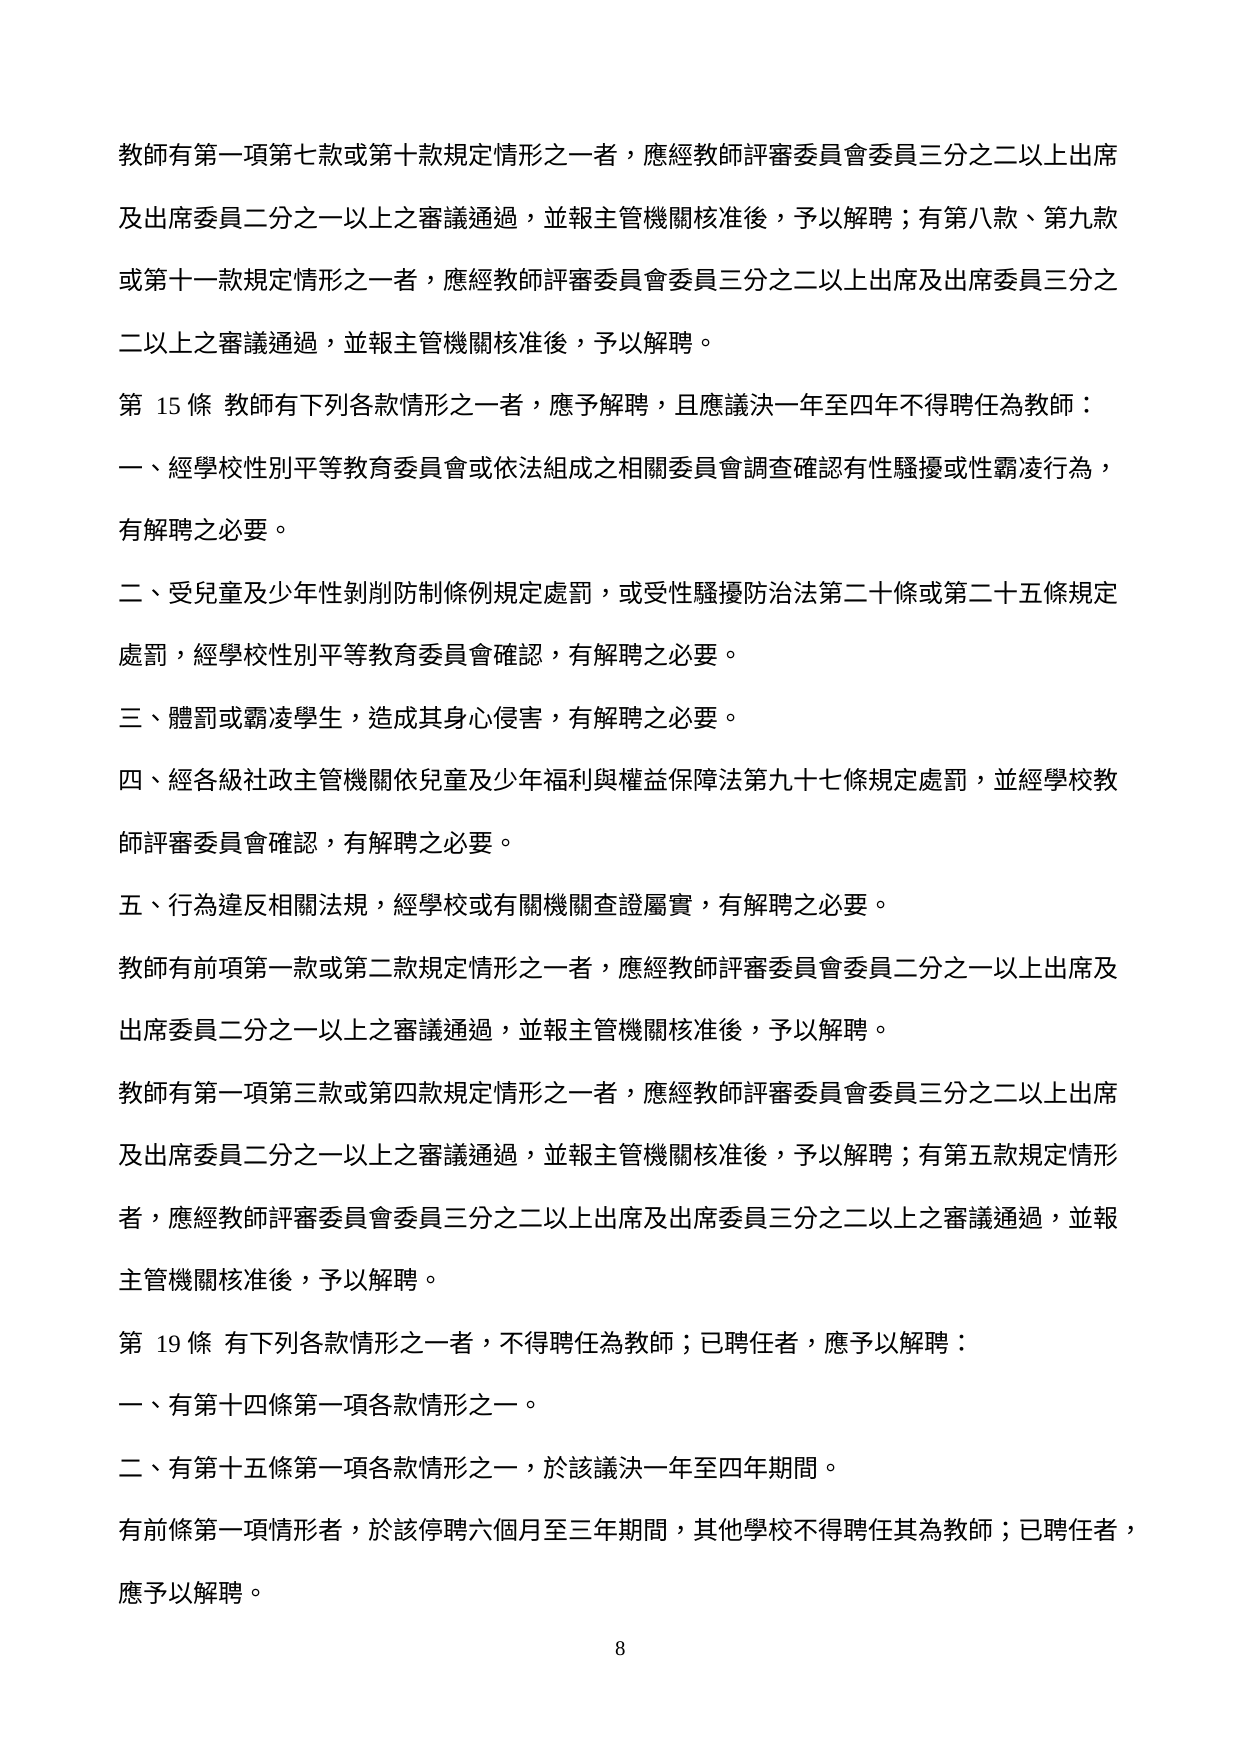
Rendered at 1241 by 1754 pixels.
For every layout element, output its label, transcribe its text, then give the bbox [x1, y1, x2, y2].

text 二、有第十五條第一項各款情形之一，於該議決一年至四年期間。 [118, 1425, 210, 1487]
text 第 19 條 有下列各款情形之一者，不得聘任為教師；已聘任者，應予以解聘： [998, 1300, 1122, 1362]
text 二、有第十五條第一項各款情形之一，於該議決一年至四年期間。 [998, 1425, 1122, 1487]
text 四、經各級社政主管機關依兒童及少年福利與權益保障法第九十七條規定處罰，並經學校教師評審委員會確認，有解聘之必要。 [118, 737, 1122, 862]
text 一、經學校性別平等教育委員會或依法組成之相關委員會調查確認有性騷擾或性霸凌行為，有解聘之必要。 [118, 425, 1122, 550]
text 一、有第十四條第一項各款情形之一。 [118, 1362, 210, 1425]
text 教師有第一項第七款或第十款規定情形之一者，應經教師評審委員會委員三分之二以上出席及出席委員二分之一以上之審議通過，並報主管機關核准後，予以解聘；有第八款、第九款或第十一款規定情形之一者，應經教師評審委員會委員三分之二以上出席及出席委員三分之二以上之審議通過，並報主管機關核准後，予以解聘。 [118, 112, 1122, 362]
text 五、行為違反相關法規，經學校或有關機關查證屬實，有解聘之必要。 [998, 862, 1122, 925]
text 第 15 條 教師有下列各款情形之一者，應予解聘，且應議決一年至四年不得聘任為教師： [118, 362, 1122, 425]
text 教師有前項第一款或第二款規定情形之一者，應經教師評審委員會委員二分之一以上出席及出席委員二分之一以上之審議通過，並報主管機關核准後，予以解聘。 [118, 925, 210, 1050]
text 二、受兒童及少年性剝削防制條例規定處罰，或受性騷擾防治法第二十條或第二十五條規定處罰，經學校性別平等教育委員會確認，有解聘之必要。 [118, 550, 1122, 675]
text 一、有第十四條第一項各款情形之一。 [998, 1362, 1122, 1425]
text 五、行為違反相關法規，經學校或有關機關查證屬實，有解聘之必要。 [118, 862, 210, 925]
text 第 19 條 有下列各款情形之一者，不得聘任為教師；已聘任者，應予以解聘： [118, 1300, 210, 1362]
text 教師有前項第一款或第二款規定情形之一者，應經教師評審委員會委員二分之一以上出席及出席委員二分之一以上之審議通過，並報主管機關核准後，予以解聘。 [998, 925, 1122, 1050]
text 教師有第一項第三款或第四款規定情形之一者，應經教師評審委員會委員三分之二以上出席及出席委員二分之一以上之審議通過，並報主管機關核准後，予以解聘；有第五款規定情形者，應經教師評審委員會委員三分之二以上出席及出席委員三分之二以上之審議通過，並報主管機關核准後，予以解聘。 [118, 1050, 210, 1300]
text 教師有第一項第三款或第四款規定情形之一者，應經教師評審委員會委員三分之二以上出席及出席委員二分之一以上之審議通過，並報主管機關核准後，予以解聘；有第五款規定情形者，應經教師評審委員會委員三分之二以上出席及出席委員三分之二以上之審議通過，並報主管機關核准後，予以解聘。 [998, 1050, 1122, 1300]
text 三、體罰或霸凌學生，造成其身心侵害，有解聘之必要。 [118, 675, 1122, 737]
text 有前條第一項情形者，於該停聘六個月至三年期間，其他學校不得聘任其為教師；已聘任者，應予以解聘。 [118, 1487, 1122, 1612]
